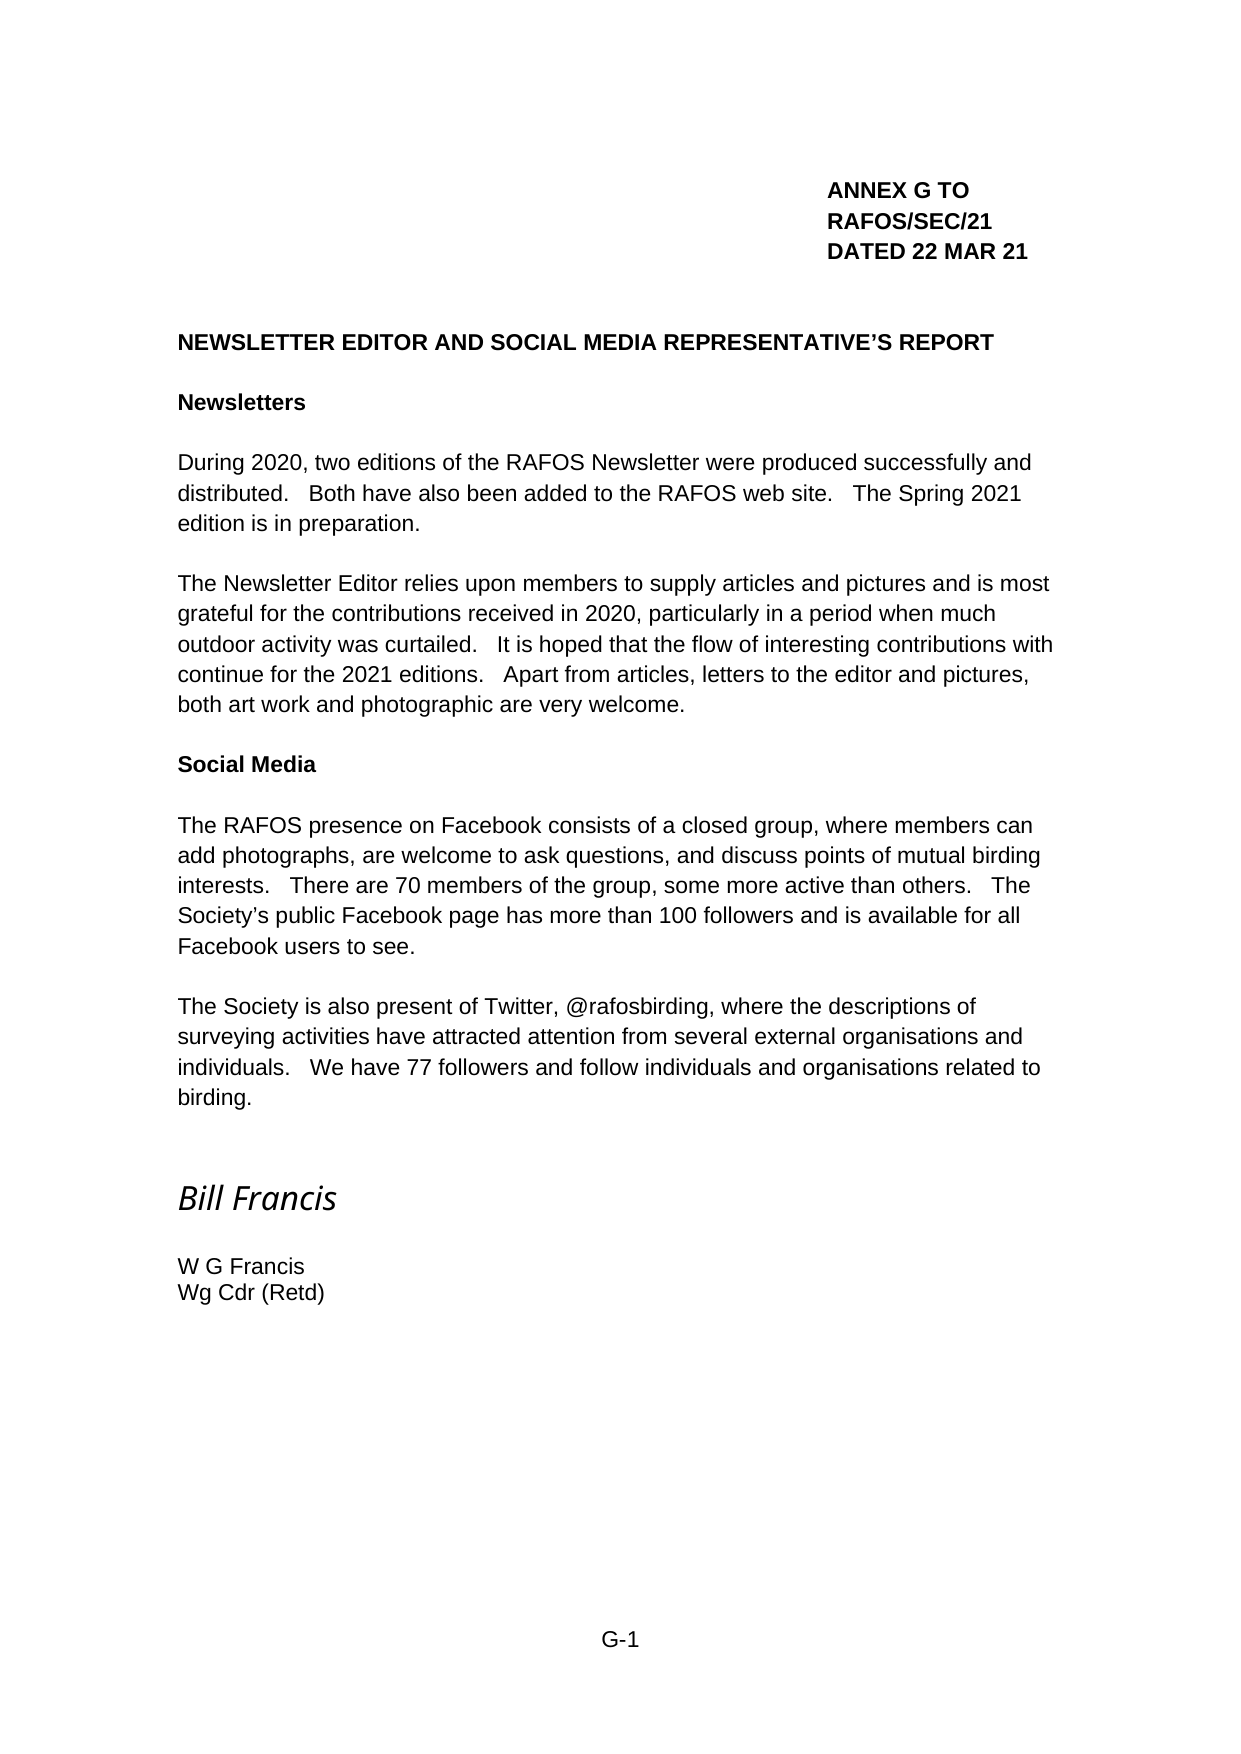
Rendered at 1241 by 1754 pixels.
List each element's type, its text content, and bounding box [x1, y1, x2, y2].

text RAFOS/SEC/21 [177, 208, 1063, 234]
text During 2020, two editions of the RAFOS Newsletter were produced successfully and distributed. Both have also been added to the RAFOS web site. The Spring 2021 edition is in preparation. [177, 449, 1063, 536]
text Social Media [177, 751, 1063, 778]
text DATED 22 MAR 21 [177, 238, 1063, 264]
text ANNEX G TO [177, 177, 1063, 203]
text Wg Cdr (Retd) [177, 1279, 1063, 1306]
text Newsletters [177, 389, 1063, 415]
text The RAFOS presence on Facebook consists of a closed group, where members can add photographs, are welcome to ask questions, and discuss points of mutual birding interests. There are 70 members of the group, some more active than others. The Society’s public Facebook page has more than 100 followers and is available for all Facebook users to see. [177, 812, 1063, 959]
text The Society is also present of Twitter, @rafosbirding, where the descriptions of surveying activities have attracted attention from several external organisations and individuals. We have 77 followers and follow individuals and organisations related to birding. [177, 993, 1063, 1110]
text The Newsletter Editor relies upon members to supply articles and pictures and is most grateful for the contributions received in 2020, particularly in a period when much outdoor activity was curtailed. It is hoped that the flow of interesting contributions with continue for the 2021 editions. Apart from articles, letters to the editor and pictures, both art work and photographic are very welcome. [177, 570, 1063, 717]
text Bill Francis [177, 1174, 1063, 1220]
text W G Francis [177, 1253, 1063, 1279]
text NEWSLETTER EDITOR AND SOCIAL MEDIA REPRESENTATIVE’S REPORT [177, 328, 1063, 355]
